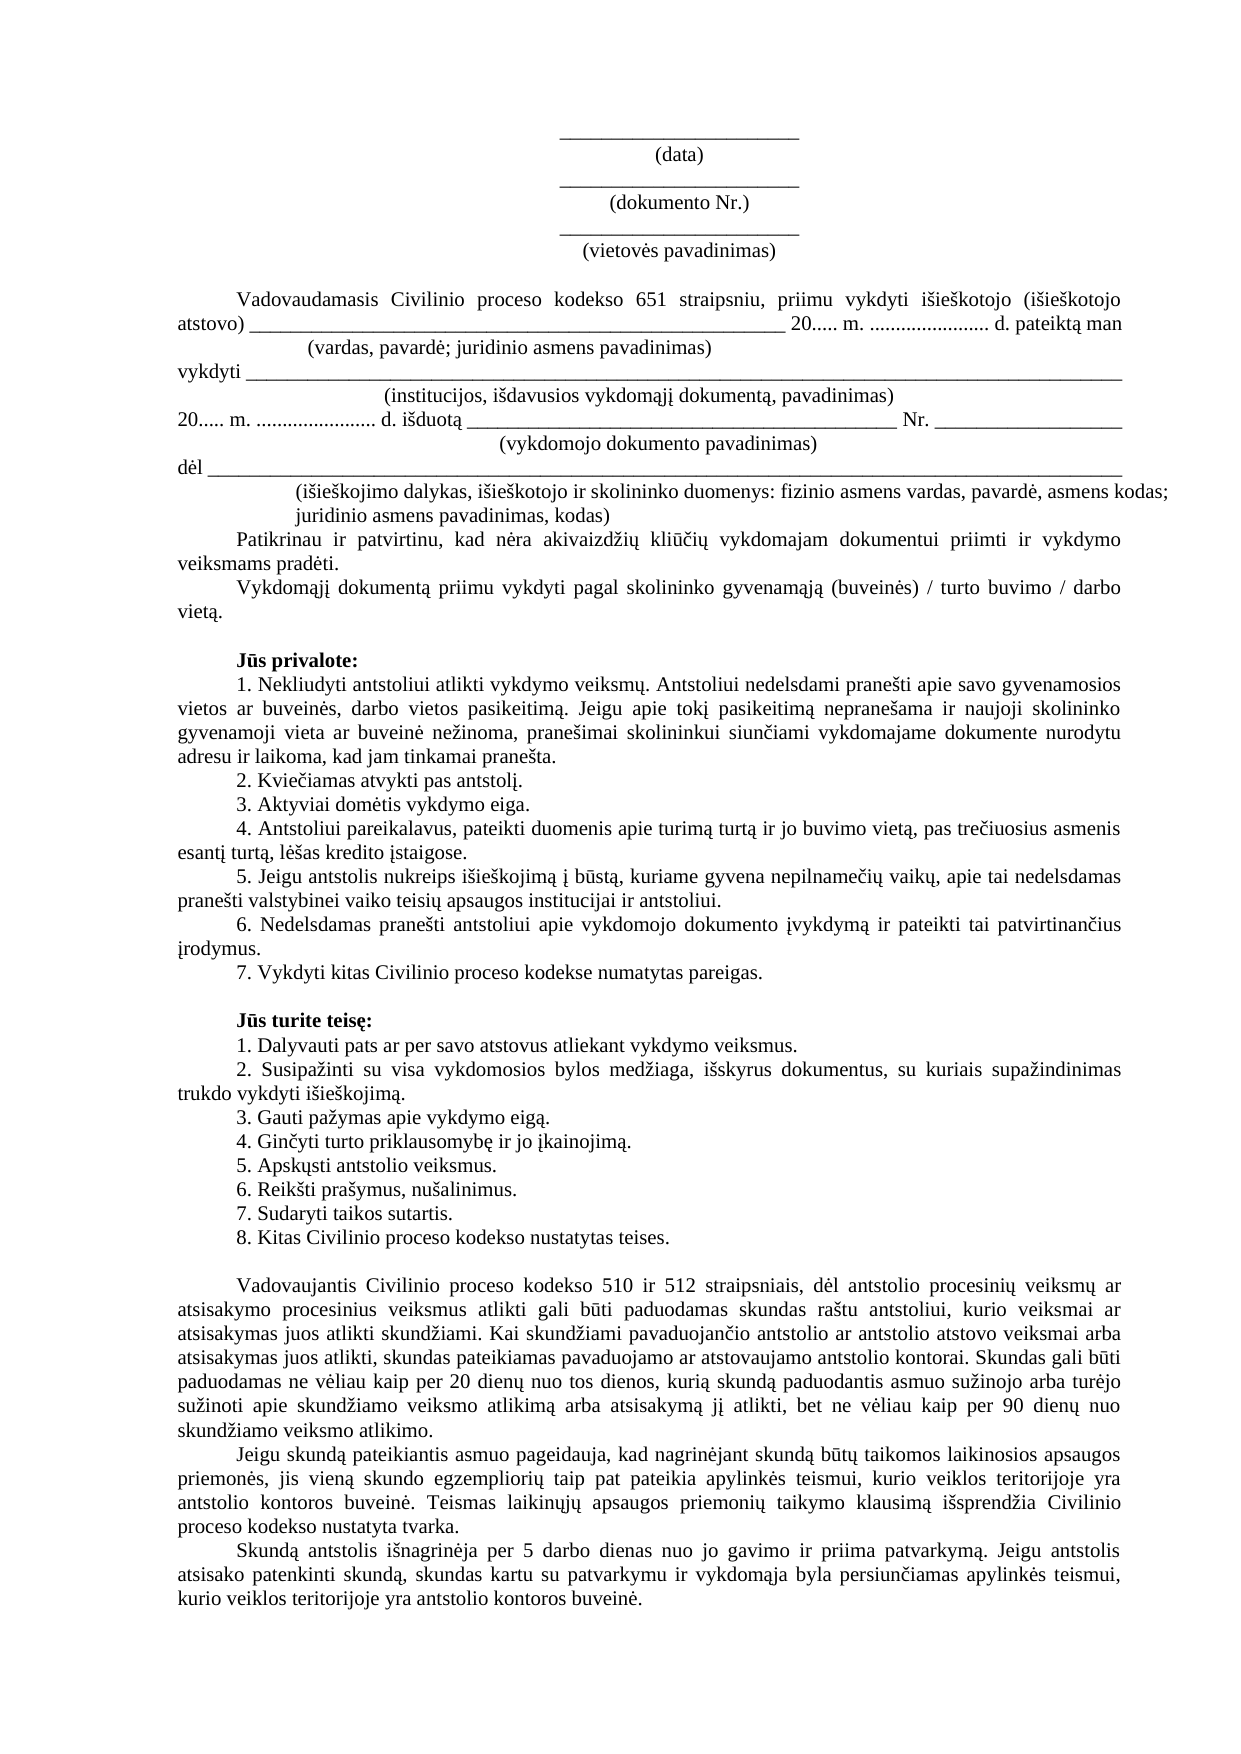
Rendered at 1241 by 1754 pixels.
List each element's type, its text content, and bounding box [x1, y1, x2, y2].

text (vietovės pavadinimas) [177, 238, 1181, 262]
text 1. Nekliudyti antstoliui atlikti vykdymo veiksmų. Antstoliui nedelsdami pranešti apie savo gyvenamosios vietos ar buveinės, darbo vietos pasikeitimą. Jeigu apie tokį pasikeitimą nepranešama ir naujoji skolininko gyvenamoji vieta ar buveinė nežinoma, pranešimai skolininkui siunčiami vykdomajame dokumente nurodytu adresu ir laikoma, kad jam tinkamai pranešta. [177, 672, 1122, 768]
text 2. Susipažinti su visa vykdomosios bylos medžiaga, išskyrus dokumentus, su kuriais supažindinimas trukdo vykdyti išieškojimą. [177, 1057, 1122, 1105]
text dėl [177, 455, 1181, 479]
text 4. Antstoliui pareikalavus, pateikti duomenis apie turimą turtą ir jo buvimo vietą, pas trečiuosius asmenis esantį turtą, lėšas kredito įstaigose. [177, 816, 1122, 864]
text Patikrinau ir patvirtinu, kad nėra akivaizdžių kliūčių vykdomajam dokumentui priimti ir vykdymo veiksmams pradėti. [177, 527, 1122, 575]
text 6. Nedelsdamas pranešti antstoliui apie vykdomojo dokumento įvykdymą ir pateikti tai patvirtinančius įrodymus. [177, 912, 1122, 960]
text Skundą antstolis išnagrinėja per 5 darbo dienas nuo jo gavimo ir priima patvarkymą. Jeigu antstolis atsisako patenkinti skundą, skundas kartu su patvarkymu ir vykdomąja byla persiunčiamas apylinkės teismui, kurio veiklos teritorijoje yra antstolio kontoros buveinė. [177, 1538, 1122, 1610]
text vykdyti [177, 359, 1181, 383]
text _______________________ [177, 118, 1181, 142]
text 2. Kviečiamas atvykti pas antstolį. [177, 768, 1122, 792]
text Jeigu skundą pateikiantis asmuo pageidauja, kad nagrinėjant skundą būtų taikomos laikinosios apsaugos priemonės, jis vieną skundo egzempliorių taip pat pateikia apylinkės teismui, kurio veiklos teritorijoje yra antstolio kontoros buveinė. Teismas laikinųjų apsaugos priemonių taikymo klausimą išsprendžia Civilinio proceso kodekso nustatyta tvarka. [177, 1442, 1122, 1538]
text 3. Gauti pažymas apie vykdymo eigą. [177, 1105, 1122, 1129]
text 8. Kitas Civilinio proceso kodekso nustatytas teises. [177, 1225, 1122, 1249]
text (išieškojimo dalykas, išieškotojo ir skolininko duomenys: fizinio asmens vardas, pavardė, asmens kodas; [177, 479, 1181, 503]
text 7. Vykdyti kitas Civilinio proceso kodekse numatytas pareigas. [177, 960, 1122, 984]
text Jūs turite teisę: [177, 1008, 1122, 1032]
text 4. Ginčyti turto priklausomybę ir jo įkainojimą. [177, 1129, 1122, 1153]
text _______________________ [177, 214, 1181, 238]
text Vadovaujantis Civilinio proceso kodekso 510 ir 512 straipsniais, dėl antstolio procesinių veiksmų ar atsisakymo procesinius veiksmus atlikti gali būti paduodamas skundas raštu antstoliui, kurio veiksmai ar atsisakymas juos atlikti skundžiami. Kai skundžiami pavaduojančio antstolio ar antstolio atstovo veiksmai arba atsisakymas juos atlikti, skundas pateikiamas pavaduojamo ar atstovaujamo antstolio kontorai. Skundas gali būti paduodamas ne vėliau kaip per 20 dienų nuo tos dienos, kurią skundą paduodantis asmuo sužinojo arba turėjo sužinoti apie skundžiamo veiksmo atlikimą arba atsisakymą jį atlikti, bet ne vėliau kaip per 90 dienų nuo skundžiamo veiksmo atlikimo. [177, 1273, 1122, 1442]
text (dokumento Nr.) [177, 190, 1181, 214]
text (vykdomojo dokumento pavadinimas) [452, 431, 1181, 455]
text (data) [177, 142, 1181, 166]
text 1. Dalyvauti pats ar per savo atstovus atliekant vykdymo veiksmus. [177, 1032, 1122, 1057]
text juridinio asmens pavadinimas, kodas) [177, 503, 1181, 527]
text 5. Apskųsti antstolio veiksmus. [177, 1153, 1122, 1177]
text 5. Jeigu antstolis nukreips išieškojimą į būstą, kuriame gyvena nepilnamečių vaikų, apie tai nedelsdamas pranešti valstybinei vaiko teisių apsaugos institucijai ir antstoliui. [177, 864, 1122, 912]
text Vykdomąjį dokumentą priimu vykdyti pagal skolininko gyvenamąją (buveinės) / turto buvimo / darbo vietą. [177, 575, 1122, 623]
text 20..... m. ....................... d. išduotą Nr. __________________ [177, 407, 1181, 431]
text 3. Aktyviai domėtis vykdymo eiga. [177, 792, 1122, 816]
text Jūs privalote: [177, 647, 1122, 672]
text 6. Reikšti prašymus, nušalinimus. [177, 1177, 1122, 1201]
text (vardas, pavardė; juridinio asmens pavadinimas) [177, 335, 1181, 359]
text (institucijos, išdavusios vykdomąjį dokumentą, pavadinimas) [177, 383, 1181, 407]
text Vadovaudamasis Civilinio proceso kodekso 651 straipsniu, priimu vykdyti išieškotojo (išieškotojo atstovo) 20..... m. ....................... d. pateiktą man [177, 287, 1122, 335]
text _______________________ [177, 166, 1181, 190]
text 7. Sudaryti taikos sutartis. [177, 1201, 1122, 1225]
